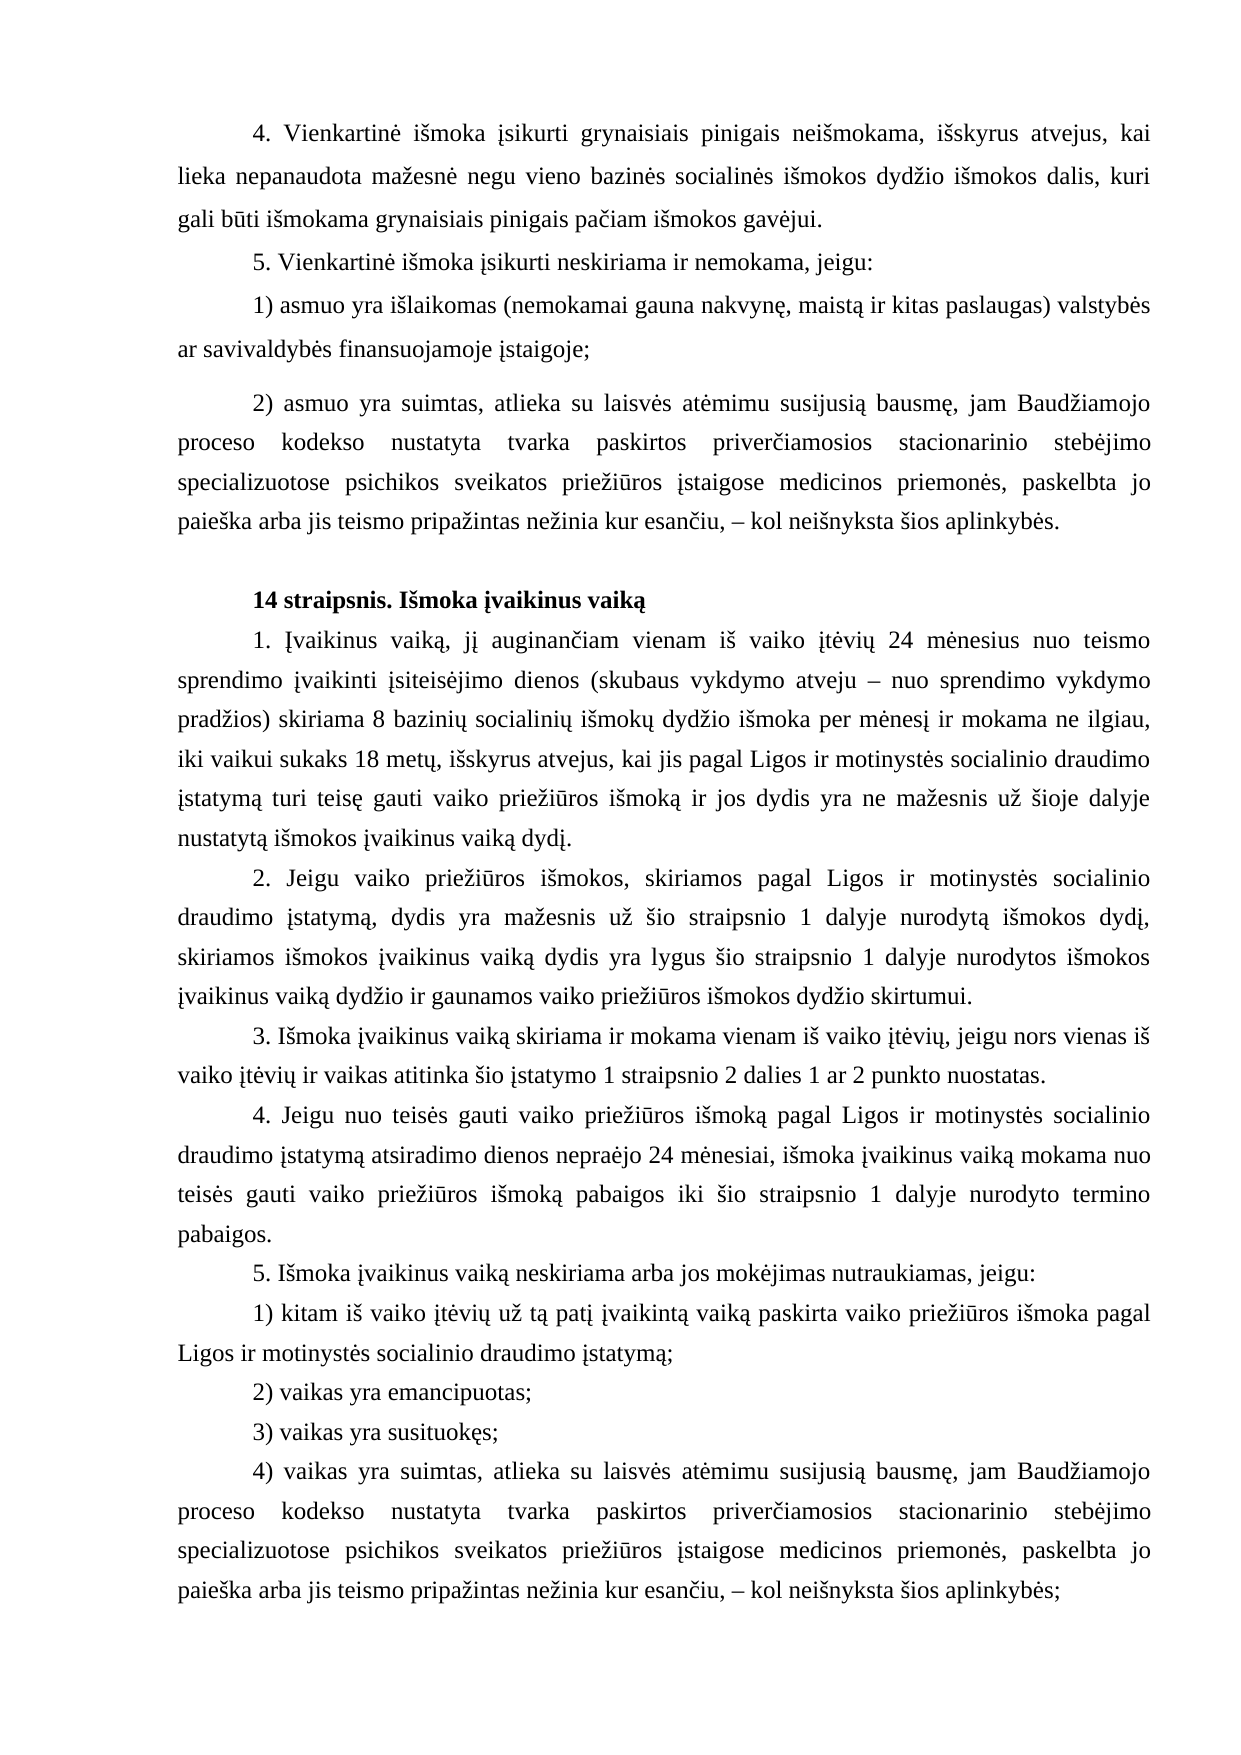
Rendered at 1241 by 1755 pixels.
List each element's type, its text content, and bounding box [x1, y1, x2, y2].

text 14 straipsnis. Išmoka įvaikinus vaiką [177, 575, 1152, 614]
text 2) vaikas yra emancipuotas; [177, 1366, 1152, 1406]
text 5. Vienkartinė išmoka įsikurti neskiriama ir nemokama, jeigu: [177, 247, 1152, 276]
text 2. Jeigu vaiko priežiūros išmokos, skiriamos pagal Ligos ir motinystės socialinio draudimo įstatymą, dydis yra mažesnis už šio straipsnio 1 dalyje nurodytą išmokos dydį, skiriamos išmokos įvaikinus vaiką dydis yra lygus šio straipsnio 1 dalyje nurodytos išmokos įvaikinus vaiką dydžio ir gaunamos vaiko priežiūros išmokos dydžio skirtumui. [177, 852, 1152, 1010]
text 1) kitam iš vaiko įtėvių už tą patį įvaikintą vaiką paskirta vaiko priežiūros išmoka pagal Ligos ir motinystės socialinio draudimo įstatymą; [177, 1287, 1152, 1366]
text 1) asmuo yra išlaikomas (nemokamai gauna nakvynę, maistą ir kitas paslaugas) valstybės ar savivaldybės finansuojamoje įstaigoje; [177, 291, 1152, 362]
text 1. Įvaikinus vaiką, jį auginančiam vienam iš vaiko įtėvių 24 mėnesius nuo teismo sprendimo įvaikinti įsiteisėjimo dienos (skubaus vykdymo atveju – nuo sprendimo vykdymo pradžios) skiriama 8 bazinių socialinių išmokų dydžio išmoka per mėnesį ir mokama ne ilgiau, iki vaikui sukaks 18 metų, išskyrus atvejus, kai jis pagal Ligos ir motinystės socialinio draudimo įstatymą turi teisę gauti vaiko priežiūros išmoką ir jos dydis yra ne mažesnis už šioje dalyje nustatytą išmokos įvaikinus vaiką dydį. [177, 614, 1152, 852]
text 4. Vienkartinė išmoka įsikurti grynaisiais pinigais neišmokama, išskyrus atvejus, kai lieka nepanaudota mažesnė negu vieno bazinės socialinės išmokos dydžio išmokos dalis, kuri gali būti išmokama grynaisiais pinigais pačiam išmokos gavėjui. [177, 118, 1152, 233]
text 3. Išmoka įvaikinus vaiką skiriama ir mokama vienam iš vaiko įtėvių, jeigu nors vienas iš vaiko įtėvių ir vaikas atitinka šio įstatymo 1 straipsnio 2 dalies 1 ar 2 punkto nuostatas. [177, 1010, 1152, 1089]
text 4) vaikas yra suimtas, atlieka su laisvės atėmimu susijusią bausmę, jam Baudžiamojo proceso kodekso nustatyta tvarka paskirtos priverčiamosios stacionarinio stebėjimo specializuotose psichikos sveikatos priežiūros įstaigose medicinos priemonės, paskelbta jo paieška arba jis teismo pripažintas nežinia kur esančiu, – kol neišnyksta šios aplinkybės; [177, 1446, 1152, 1604]
text 2) asmuo yra suimtas, atlieka su laisvės atėmimu susijusią bausmę, jam Baudžiamojo proceso kodekso nustatyta tvarka paskirtos priverčiamosios stacionarinio stebėjimo specializuotose psichikos sveikatos priežiūros įstaigose medicinos priemonės, paskelbta jo paieška arba jis teismo pripažintas nežinia kur esančiu, – kol neišnyksta šios aplinkybės. [177, 377, 1152, 535]
text 4. Jeigu nuo teisės gauti vaiko priežiūros išmoką pagal Ligos ir motinystės socialinio draudimo įstatymą atsiradimo dienos nepraėjo 24 mėnesiai, išmoka įvaikinus vaiką mokama nuo teisės gauti vaiko priežiūros išmoką pabaigos iki šio straipsnio 1 dalyje nurodyto termino pabaigos. [177, 1089, 1152, 1248]
text 5. Išmoka įvaikinus vaiką neskiriama arba jos mokėjimas nutraukiamas, jeigu: [177, 1248, 1152, 1287]
text 3) vaikas yra susituokęs; [177, 1406, 1152, 1446]
